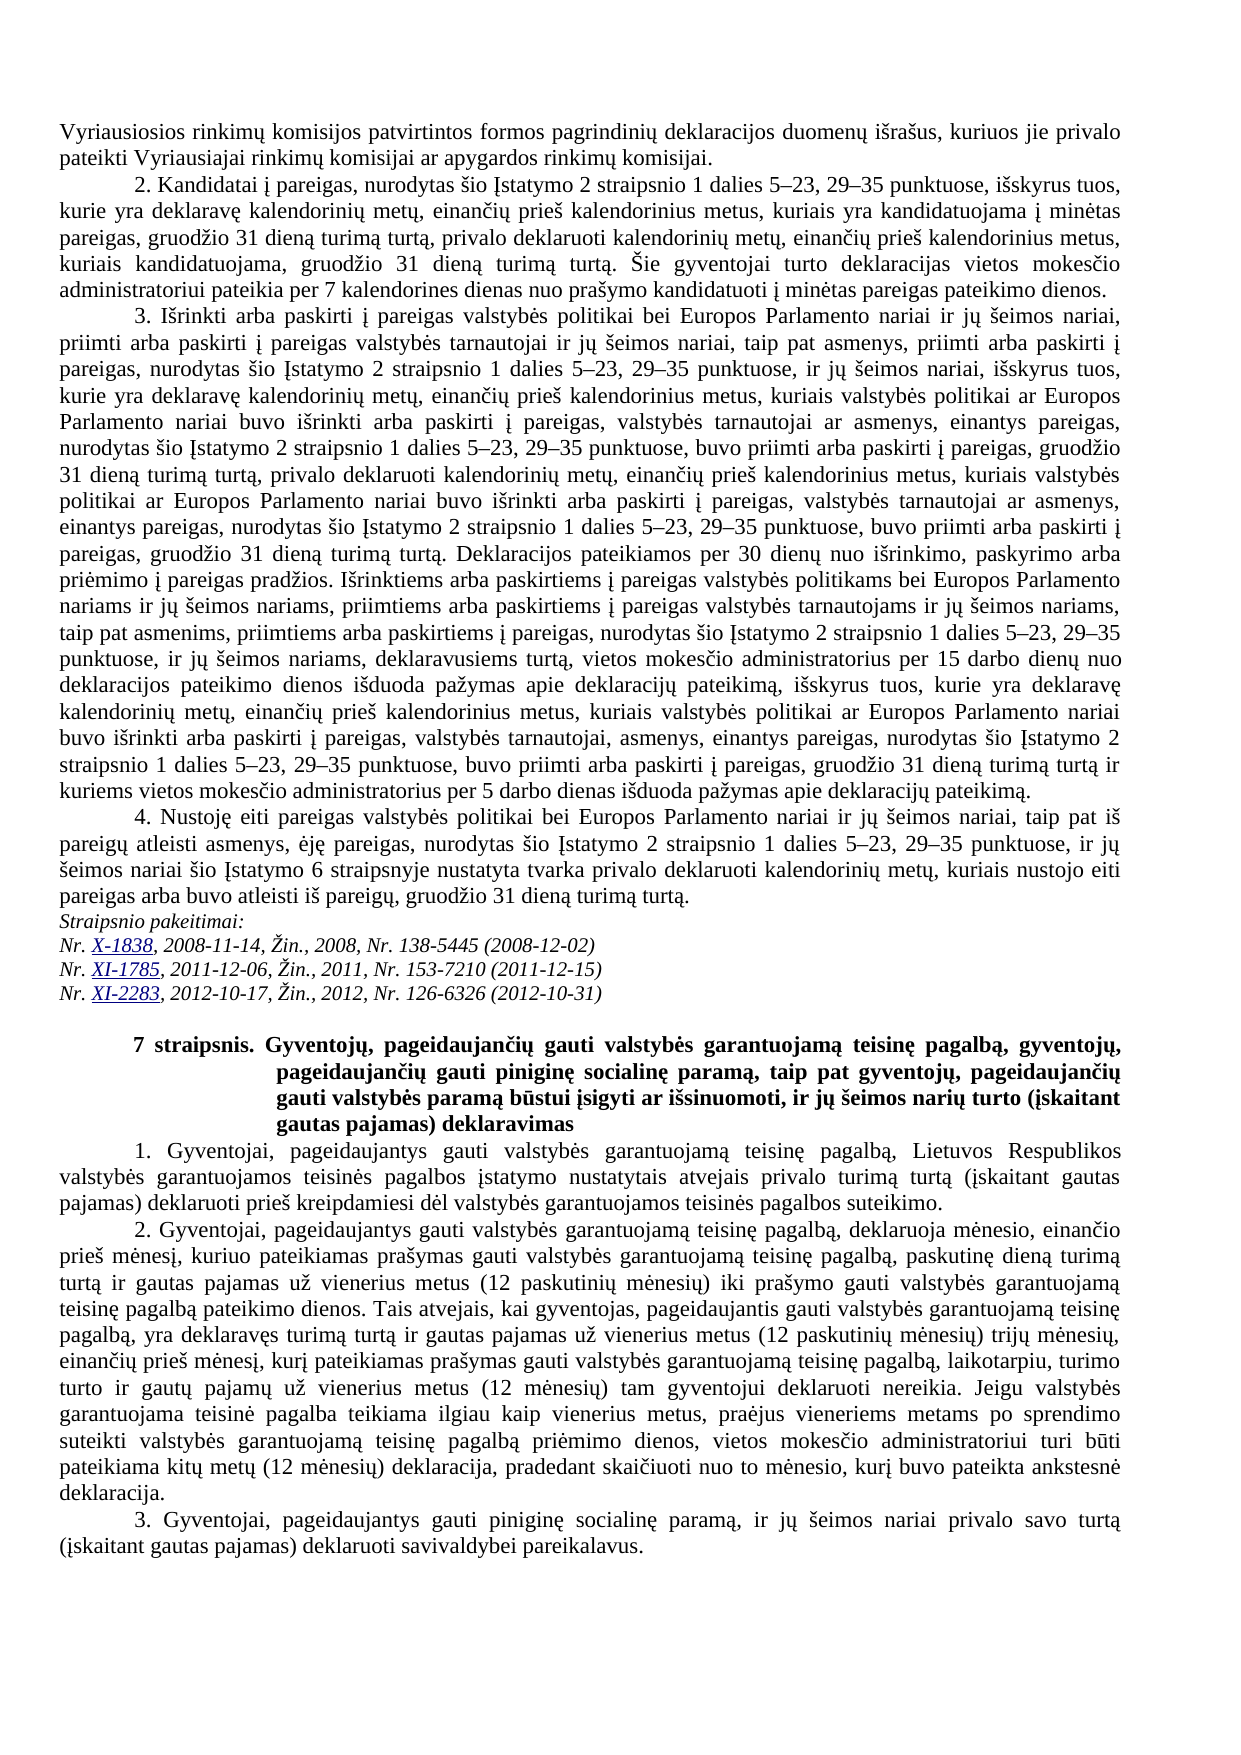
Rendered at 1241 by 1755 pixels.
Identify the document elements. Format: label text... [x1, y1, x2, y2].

text 4. Nustoję eiti pareigas valstybės politikai bei Europos Parlamento nariai ir jų šeimos nariai, taip pat iš pareigų atleisti asmenys, ėję pareigas, nurodytas šio Įstatymo 2 straipsnio 1 dalies 5–23, 29–35 punktuose, ir jų šeimos nariai šio Įstatymo 6 straipsnyje nustatyta tvarka privalo deklaruoti kalendorinių metų, kuriais nustojo eiti pareigas arba buvo atleisti iš pareigų, gruodžio 31 dieną turimą turtą. [59, 803, 1122, 909]
text 2. Kandidatai į pareigas, nurodytas šio Įstatymo 2 straipsnio 1 dalies 5–23, 29–35 punktuose, išskyrus tuos, kurie yra deklaravę kalendorinių metų, einančių prieš kalendorinius metus, kuriais yra kandidatuojama į minėtas pareigas, gruodžio 31 dieną turimą turtą, privalo deklaruoti kalendorinių metų, einančių prieš kalendorinius metus, kuriais kandidatuojama, gruodžio 31 dieną turimą turtą. Šie gyventojai turto deklaracijas vietos mokesčio administratoriui pateikia per 7 kalendorines dienas nuo prašymo kandidatuoti į minėtas pareigas pateikimo dienos. [59, 171, 1122, 303]
text 1. Gyventojai, pageidaujantys gauti valstybės garantuojamą teisinę pagalbą, Lietuvos Respublikos valstybės garantuojamos teisinės pagalbos įstatymo nustatytais atvejais privalo turimą turtą (įskaitant gautas pajamas) deklaruoti prieš kreipdamiesi dėl valstybės garantuojamos teisinės pagalbos suteikimo. [59, 1137, 1122, 1216]
text 3. Gyventojai, pageidaujantys gauti piniginę socialinę paramą, ir jų šeimos nariai privalo savo turtą (įskaitant gautas pajamas) deklaruoti savivaldybei pareikalavus. [59, 1506, 1122, 1558]
text Straipsnio pakeitimai: [59, 909, 1122, 933]
text 7 straipsnis. Gyventojų, pageidaujančių gauti valstybės garantuojamą teisinę pagalbą, gyventojų, pageidaujančių gauti piniginę socialinę paramą, taip pat gyventojų, pageidaujančių gauti valstybės paramą būstui įsigyti ar išsinuomoti, ir jų šeimos narių turto (įskaitant gautas pajamas) deklaravimas [133, 1031, 1122, 1137]
text Vyriausiosios rinkimų komisijos patvirtintos formos pagrindinių deklaracijos duomenų išrašus, kuriuos jie privalo pateikti Vyriausiajai rinkimų komisijai ar apygardos rinkimų komisijai. [59, 118, 1122, 171]
text Nr. X-1838, 2008-11-14, Žin., 2008, Nr. 138-5445 (2008-12-02) [59, 933, 1122, 957]
text 3. Išrinkti arba paskirti į pareigas valstybės politikai bei Europos Parlamento nariai ir jų šeimos nariai, priimti arba paskirti į pareigas valstybės tarnautojai ir jų šeimos nariai, taip pat asmenys, priimti arba paskirti į pareigas, nurodytas šio Įstatymo 2 straipsnio 1 dalies 5–23, 29–35 punktuose, ir jų šeimos nariai, išskyrus tuos, kurie yra deklaravę kalendorinių metų, einančių prieš kalendorinius metus, kuriais valstybės politikai ar Europos Parlamento nariai buvo išrinkti arba paskirti į pareigas, valstybės tarnautojai ar asmenys, einantys pareigas, nurodytas šio Įstatymo 2 straipsnio 1 dalies 5–23, 29–35 punktuose, buvo priimti arba paskirti į pareigas, gruodžio 31 dieną turimą turtą, privalo deklaruoti kalendorinių metų, einančių prieš kalendorinius metus, kuriais valstybės politikai ar Europos Parlamento nariai buvo išrinkti arba paskirti į pareigas, valstybės tarnautojai ar asmenys, einantys pareigas, nurodytas šio Įstatymo 2 straipsnio 1 dalies 5–23, 29–35 punktuose, buvo priimti arba paskirti į pareigas, gruodžio 31 dieną turimą turtą. Deklaracijos pateikiamos per 30 dienų nuo išrinkimo, paskyrimo arba priėmimo į pareigas pradžios. Išrinktiems arba paskirtiems į pareigas valstybės politikams bei Europos Parlamento nariams ir jų šeimos nariams, priimtiems arba paskirtiems į pareigas valstybės tarnautojams ir jų šeimos nariams, taip pat asmenims, priimtiems arba paskirtiems į pareigas, nurodytas šio Įstatymo 2 straipsnio 1 dalies 5–23, 29–35 punktuose, ir jų šeimos nariams, deklaravusiems turtą, vietos mokesčio administratorius per 15 darbo dienų nuo deklaracijos pateikimo dienos išduoda pažymas apie deklaracijų pateikimą, išskyrus tuos, kurie yra deklaravę kalendorinių metų, einančių prieš kalendorinius metus, kuriais valstybės politikai ar Europos Parlamento nariai buvo išrinkti arba paskirti į pareigas, valstybės tarnautojai, asmenys, einantys pareigas, nurodytas šio Įstatymo 2 straipsnio 1 dalies 5–23, 29–35 punktuose, buvo priimti arba paskirti į pareigas, gruodžio 31 dieną turimą turtą ir kuriems vietos mokesčio administratorius per 5 darbo dienas išduoda pažymas apie deklaracijų pateikimą. [59, 303, 1122, 803]
text Nr. XI-2283, 2012-10-17, Žin., 2012, Nr. 126-6326 (2012-10-31) [59, 981, 1122, 1005]
text 2. Gyventojai, pageidaujantys gauti valstybės garantuojamą teisinę pagalbą, deklaruoja mėnesio, einančio prieš mėnesį, kuriuo pateikiamas prašymas gauti valstybės garantuojamą teisinę pagalbą, paskutinę dieną turimą turtą ir gautas pajamas už vienerius metus (12 paskutinių mėnesių) iki prašymo gauti valstybės garantuojamą teisinę pagalbą pateikimo dienos. Tais atvejais, kai gyventojas, pageidaujantis gauti valstybės garantuojamą teisinę pagalbą, yra deklaravęs turimą turtą ir gautas pajamas už vienerius metus (12 paskutinių mėnesių) trijų mėnesių, einančių prieš mėnesį, kurį pateikiamas prašymas gauti valstybės garantuojamą teisinę pagalbą, laikotarpiu, turimo turto ir gautų pajamų už vienerius metus (12 mėnesių) tam gyventojui deklaruoti nereikia. Jeigu valstybės garantuojama teisinė pagalba teikiama ilgiau kaip vienerius metus, praėjus vieneriems metams po sprendimo suteikti valstybės garantuojamą teisinę pagalbą priėmimo dienos, vietos mokesčio administratoriui turi būti pateikiama kitų metų (12 mėnesių) deklaracija, pradedant skaičiuoti nuo to mėnesio, kurį buvo pateikta ankstesnė deklaracija. [59, 1216, 1122, 1506]
text Nr. XI-1785, 2011-12-06, Žin., 2011, Nr. 153-7210 (2011-12-15) [59, 957, 1122, 981]
